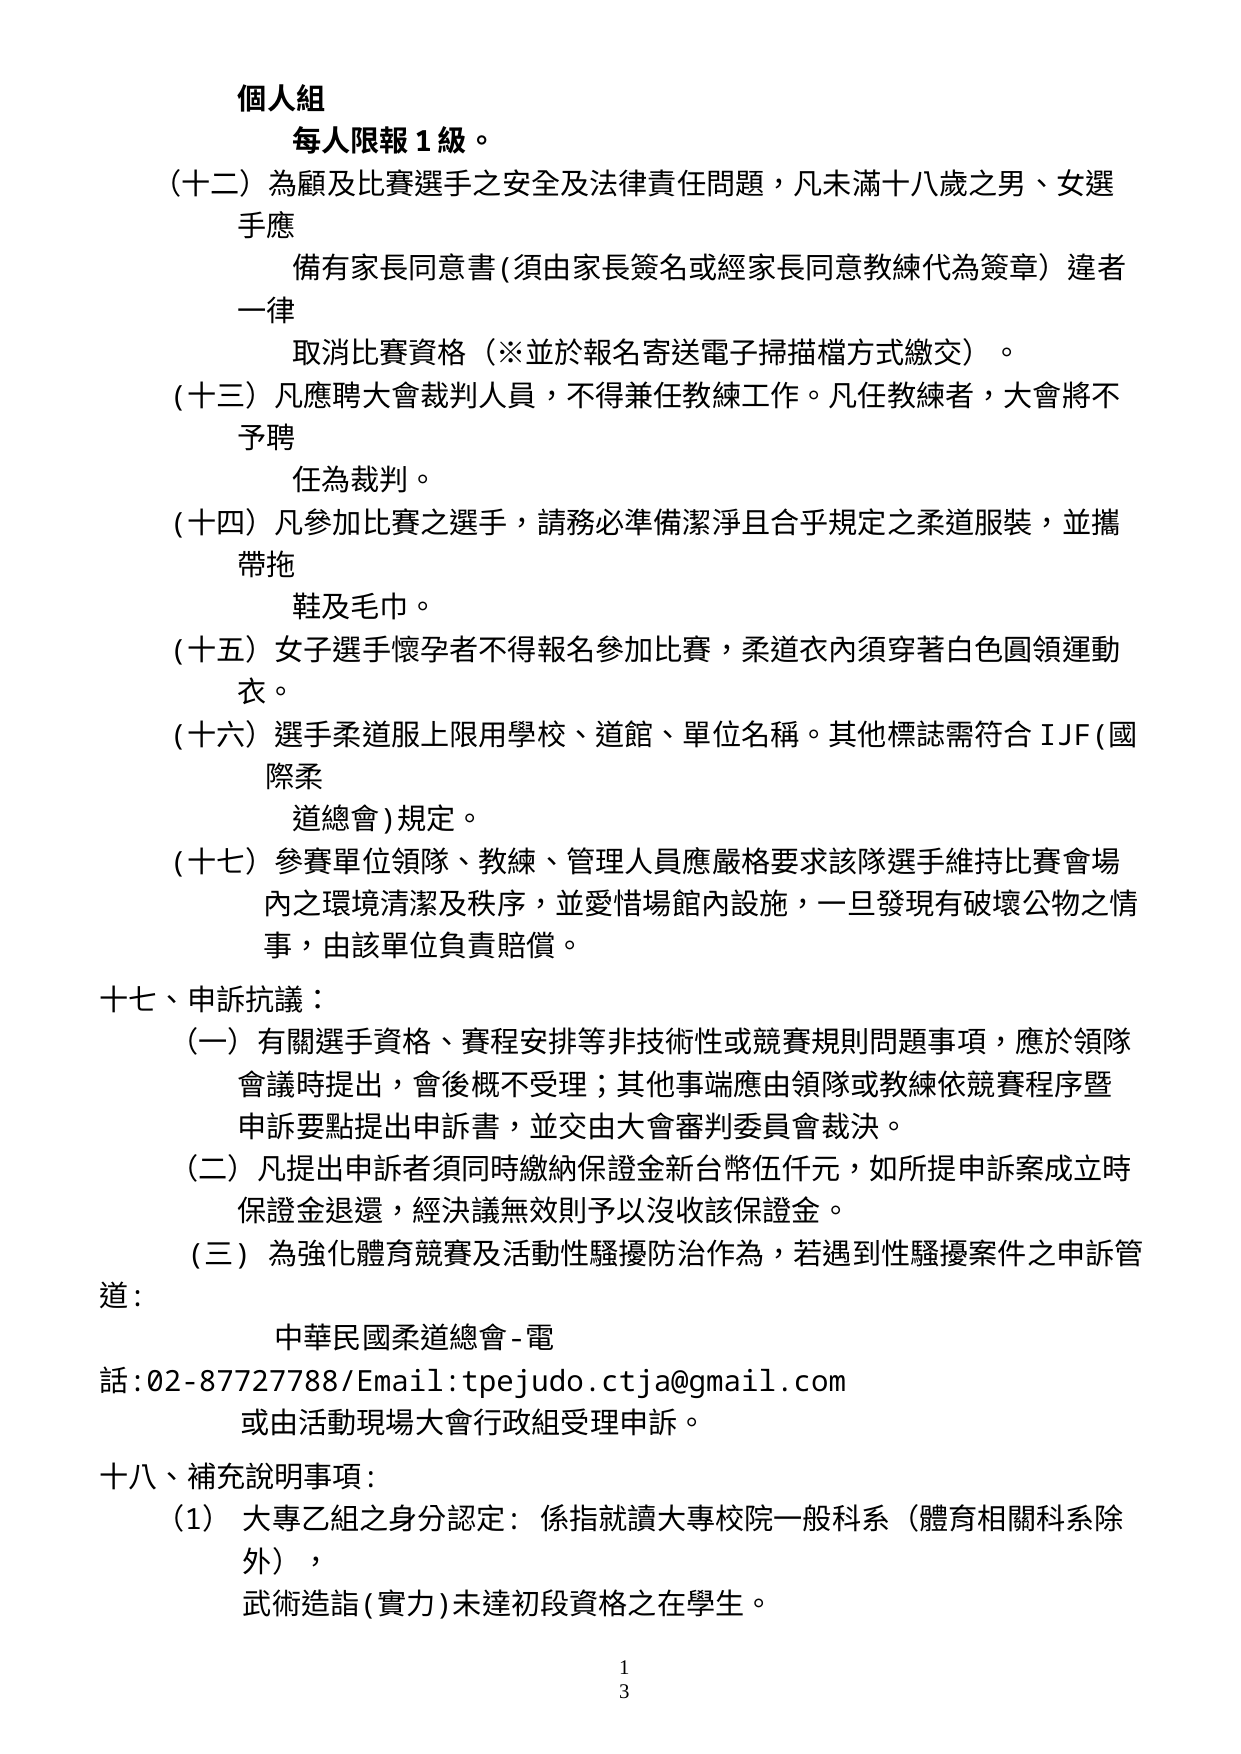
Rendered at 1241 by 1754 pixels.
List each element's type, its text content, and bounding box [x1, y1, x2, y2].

text (十六）選手柔道服上限用學校、道館、單位名稱。其他標誌需符合IJF(國際柔 [99, 711, 1141, 796]
text 每人限報1級。 [99, 118, 1141, 160]
text (十五）女子選手懷孕者不得報名參加比賽，柔道衣內須穿著白色圓領運動衣。 [99, 626, 1141, 711]
text (十四）凡參加比賽之選手，請務必準備潔淨且合乎規定之柔道服裝，並攜帶拖 [99, 499, 1141, 584]
text 十七、申訴抗議： [99, 976, 1141, 1019]
text (十三）凡應聘大會裁判人員，不得兼任教練工作。凡任教練者，大會將不予聘 [99, 372, 1141, 457]
text 中華民國柔道總會-電話:02-87727788/Email:tpejudo.ctja@gmail.com [99, 1315, 1147, 1400]
list 大專乙組之身分認定: 係指就讀大專校院一般科系（體育相關科系除外）， [155, 1496, 1141, 1581]
text （十二）為顧及比賽選手之安全及法律責任問題，凡未滿十八歲之男、女選手應 [99, 160, 1141, 245]
text (三) 為強化體育競賽及活動性騷擾防治作為，若遇到性騷擾案件之申訴管道: [99, 1230, 1147, 1315]
text 十八、補充說明事項: [99, 1453, 1141, 1496]
text (十七）參賽單位領隊、教練、管理人員應嚴格要求該隊選手維持比賽會場內之環境清潔及秩序，並愛惜場館內設施，一旦發現有破壞公物之情事，由該單位負責賠償。 [99, 838, 1141, 965]
text 任為裁判。 [99, 457, 1141, 499]
text 備有家長同意書(須由家長簽名或經家長同意教練代為簽章）違者一律 [99, 245, 1141, 330]
text （二）凡提出申訴者須同時繳納保證金新台幣伍仟元，如所提申訴案成立時保證金退還，經決議無效則予以沒收該保證金。 [99, 1146, 1147, 1230]
text 或由活動現場大會行政組受理申訴。 [99, 1400, 1147, 1442]
text （一）有關選手資格、賽程安排等非技術性或競賽規則問題事項，應於領隊會議時提出，會後概不受理；其他事端應由領隊或教練依競賽程序暨申訴要點提出申訴書，並交由大會審判委員會裁決。 [99, 1019, 1141, 1146]
text 武術造詣(實力)未達初段資格之在學生。 [243, 1581, 1141, 1623]
text 個人組 [99, 76, 1141, 118]
text 取消比賽資格（※並於報名寄送電子掃描檔方式繳交）。 [99, 330, 1141, 372]
text 鞋及毛巾。 [99, 584, 1141, 626]
text 道總會)規定。 [99, 796, 1141, 838]
